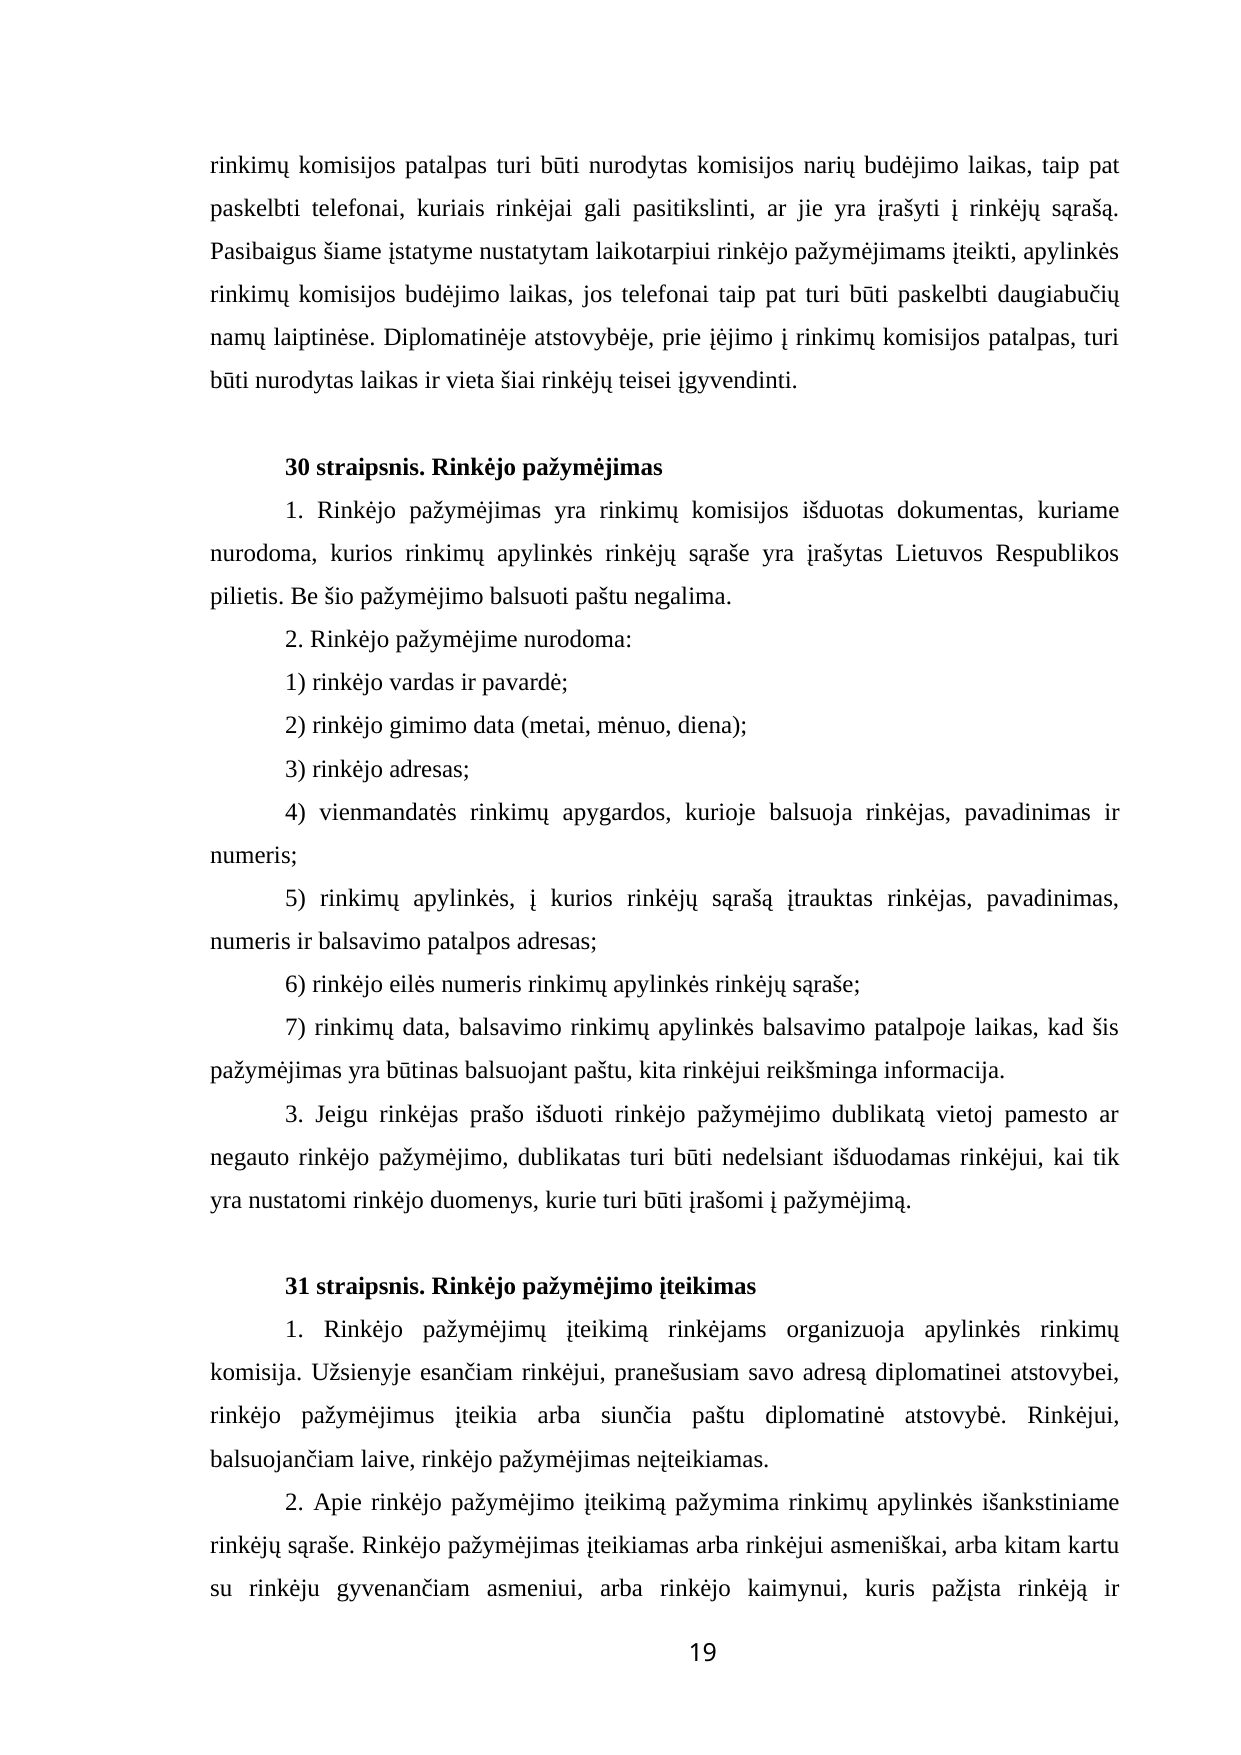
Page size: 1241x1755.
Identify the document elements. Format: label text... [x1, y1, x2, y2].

text 1. Rinkėjo pažymėjimų įteikimą rinkėjams organizuoja apylinkės rinkimų komisija. Užsienyje esančiam rinkėjui, pranešusiam savo adresą diplomatinei atstovybei, rinkėjo pažymėjimus įteikia arba siunčia paštu diplomatinė atstovybė. Rinkėjui, balsuojančiam laive, rinkėjo pažymėjimas neįteikiamas. [210, 1314, 1120, 1472]
text 3. Jeigu rinkėjas prašo išduoti rinkėjo pažymėjimo dublikatą vietoj pamesto ar negauto rinkėjo pažymėjimo, dublikatas turi būti nedelsiant išduodamas rinkėjui, kai tik yra nustatomi rinkėjo duomenys, kurie turi būti įrašomi į pažymėjimą. [210, 1099, 1120, 1214]
text 1) rinkėjo vardas ir pavardė; [210, 667, 1120, 696]
text 3) rinkėjo adresas; [210, 754, 1120, 782]
text 6) rinkėjo eilės numeris rinkimų apylinkės rinkėjų sąraše; [210, 969, 1120, 998]
text 5) rinkimų apylinkės, į kurios rinkėjų sąrašą įtrauktas rinkėjas, pavadinimas, numeris ir balsavimo patalpos adresas; [210, 883, 1120, 955]
text 2) rinkėjo gimimo data (metai, mėnuo, diena); [210, 711, 1120, 739]
text 1. Rinkėjo pažymėjimas yra rinkimų komisijos išduotas dokumentas, kuriame nurodoma, kurios rinkimų apylinkės rinkėjų sąraše yra įrašytas Lietuvos Respublikos pilietis. Be šio pažymėjimo balsuoti paštu negalima. [210, 495, 1120, 610]
text 7) rinkimų data, balsavimo rinkimų apylinkės balsavimo patalpoje laikas, kad šis pažymėjimas yra būtinas balsuojant paštu, kita rinkėjui reikšminga informacija. [210, 1012, 1120, 1084]
text 2. Apie rinkėjo pažymėjimo įteikimą pažymima rinkimų apylinkės išankstiniame rinkėjų sąraše. Rinkėjo pažymėjimas įteikiamas arba rinkėjui asmeniškai, arba kitam kartu su rinkėju gyvenančiam asmeniui, arba rinkėjo kaimynui, kuris pažįsta rinkėją ir [210, 1487, 1120, 1602]
text 2. Rinkėjo pažymėjime nurodoma: [210, 624, 1120, 653]
text 31 straipsnis. Rinkėjo pažymėjimo įteikimas [210, 1271, 1120, 1300]
text 30 straipsnis. Rinkėjo pažymėjimas [210, 452, 1120, 481]
text rinkimų komisijos patalpas turi būti nurodytas komisijos narių budėjimo laikas, taip pat paskelbti telefonai, kuriais rinkėjai gali pasitikslinti, ar jie yra įrašyti į rinkėjų sąrašą. Pasibaigus šiame įstatyme nustatytam laikotarpiui rinkėjo pažymėjimams įteikti, apylinkės rinkimų komisijos budėjimo laikas, jos telefonai taip pat turi būti paskelbti daugiabučių namų laiptinėse. Diplomatinėje atstovybėje, prie įėjimo į rinkimų komisijos patalpas, turi būti nurodytas laikas ir vieta šiai rinkėjų teisei įgyvendinti. [210, 150, 1120, 394]
text 4) vienmandatės rinkimų apygardos, kurioje balsuoja rinkėjas, pavadinimas ir numeris; [210, 797, 1120, 869]
